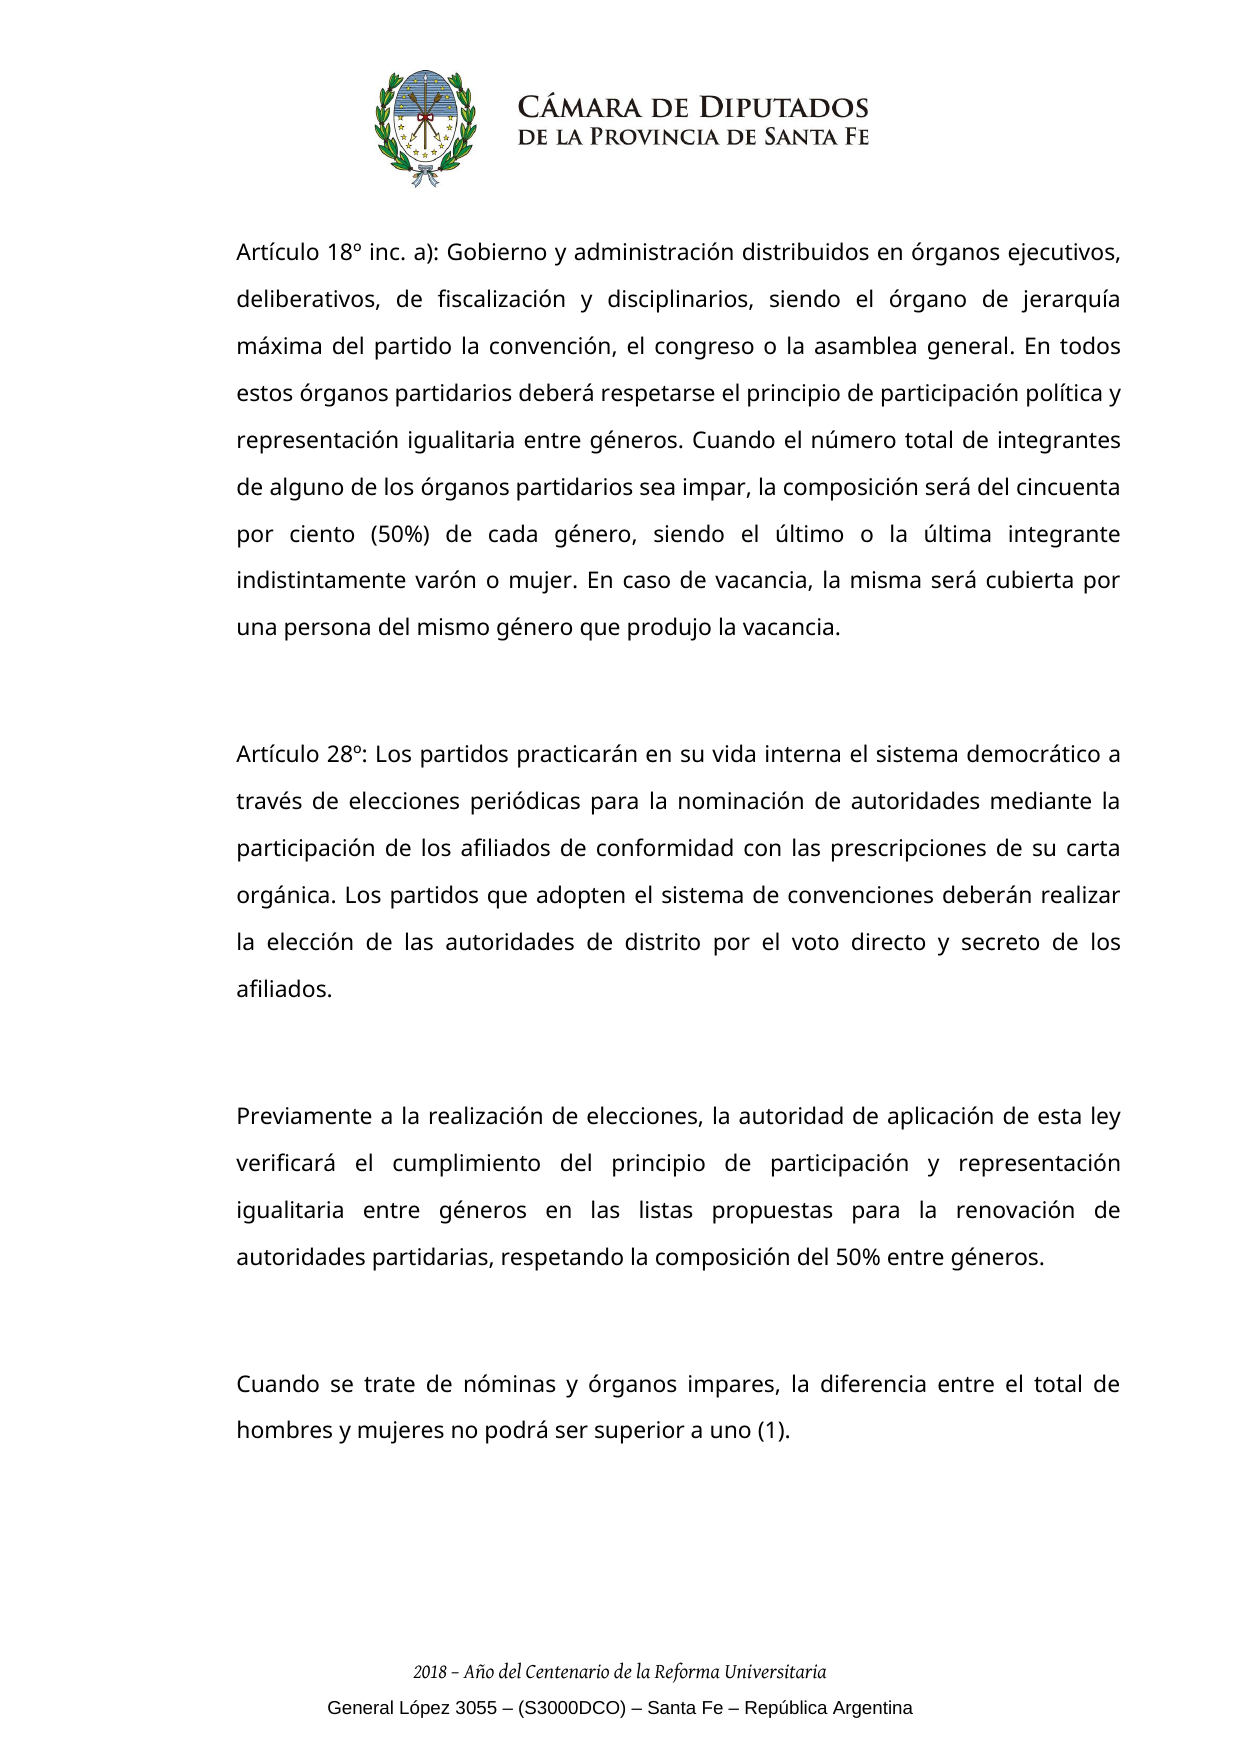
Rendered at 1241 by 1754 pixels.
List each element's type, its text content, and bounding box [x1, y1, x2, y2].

text Previamente a la realización de elecciones, la autoridad de aplicación de esta ley verificará el cumplimiento del principio de participación y representación igualitaria entre géneros en las listas propuestas para la renovación de autoridades partidarias, respetando la composición del 50% entre géneros. [236, 1100, 1122, 1272]
picture [374, 70, 869, 192]
text Artículo 18º inc. a): Gobierno y administración distribuidos en órganos ejecutivos, deliberativos, de fiscalización y disciplinarios, siendo el órgano de jerarquía máxima del partido la convención, el congreso o la asamblea general. En todos estos órganos partidarios deberá respetarse el principio de participación política y representación igualitaria entre géneros. Cuando el número total de integrantes de alguno de los órganos partidarios sea impar, la composición será del cincuenta por ciento (50%) de cada género, siendo el último o la última integrante indistintamente varón o mujer. En caso de vacancia, la misma será cubierta por una persona del mismo género que produjo la vacancia. [236, 236, 1122, 642]
text Artículo 28º: Los partidos practicarán en su vida interna el sistema democrático a través de elecciones periódicas para la nominación de autoridades mediante la participación de los afiliados de conformidad con las prescripciones de su carta orgánica. Los partidos que adopten el sistema de convenciones deberán realizar la elección de las autoridades de distrito por el voto directo y secreto de los afiliados. [236, 738, 1122, 1004]
text Cuando se trate de nóminas y órganos impares, la diferencia entre el total de hombres y mujeres no podrá ser superior a uno (1). [236, 1367, 1122, 1446]
